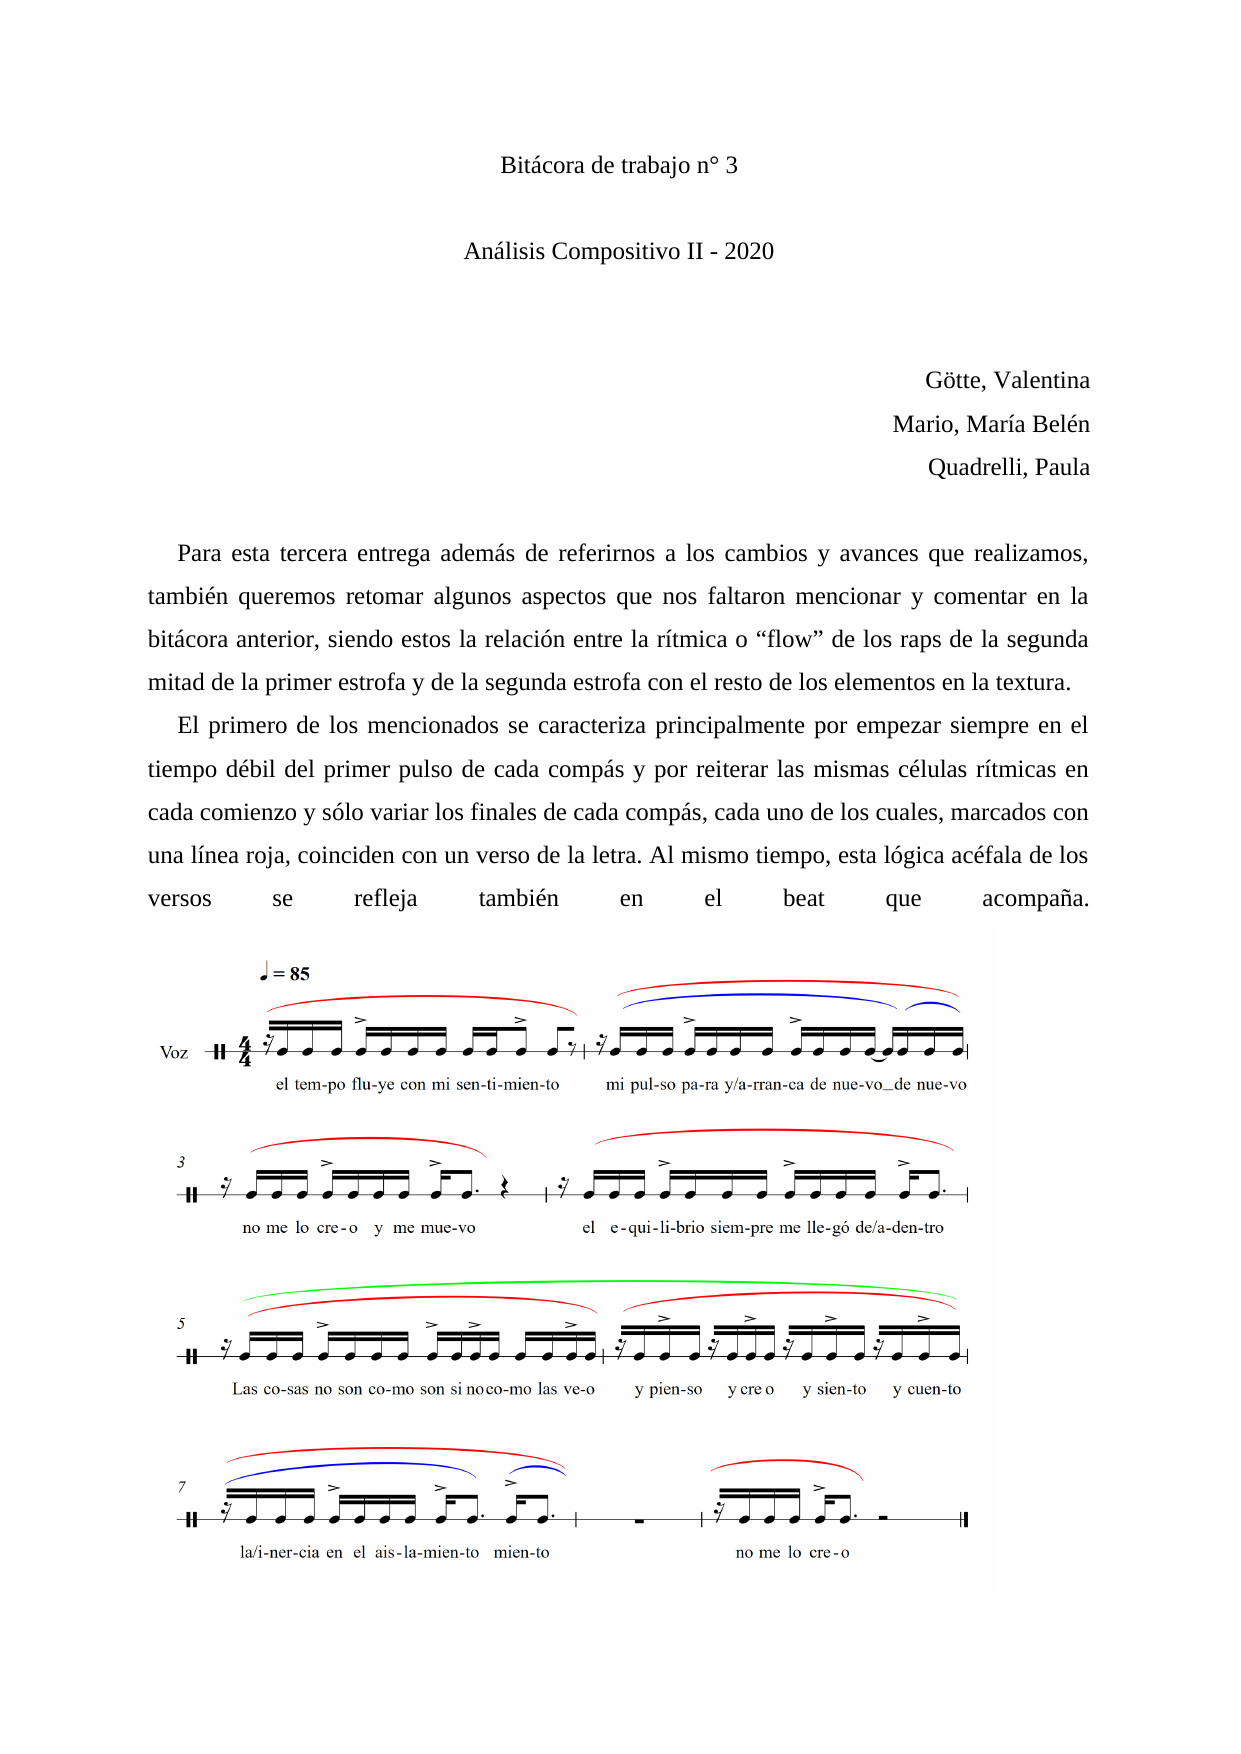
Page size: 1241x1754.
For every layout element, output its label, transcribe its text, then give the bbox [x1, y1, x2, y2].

text Mario, María Belén [148, 409, 1090, 437]
text Bitácora de trabajo n° 3 [148, 150, 1090, 179]
text Análisis Compositivo II - 2020 [148, 236, 1090, 265]
text Para esta tercera entrega además de referirnos a los cambios y avances que realizamos, también queremos retomar algunos aspectos que nos faltaron mencionar y comentar en la bitácora anterior, siendo estos la relación entre la rítmica o “flow” de los raps de la segunda mitad de la primer estrofa y de la segunda estrofa con el resto de los elementos en la textura. [148, 538, 1090, 696]
text El primero de los mencionados se caracteriza principalmente por empezar siempre en el tiempo débil del primer pulso de cada compás y por reiterar las mismas células rítmicas en cada comienzo y sólo variar los finales de cada compás, cada uno de los cuales, marcados con una línea roja, coinciden con un verso de la letra. Al mismo tiempo, esta lógica acéfala de los versos se refleja también en el beat que acompaña. [148, 711, 1090, 1591]
text Götte, Valentina [148, 366, 1090, 394]
picture [147, 925, 997, 1591]
text Quadrelli, Paula [148, 452, 1090, 481]
